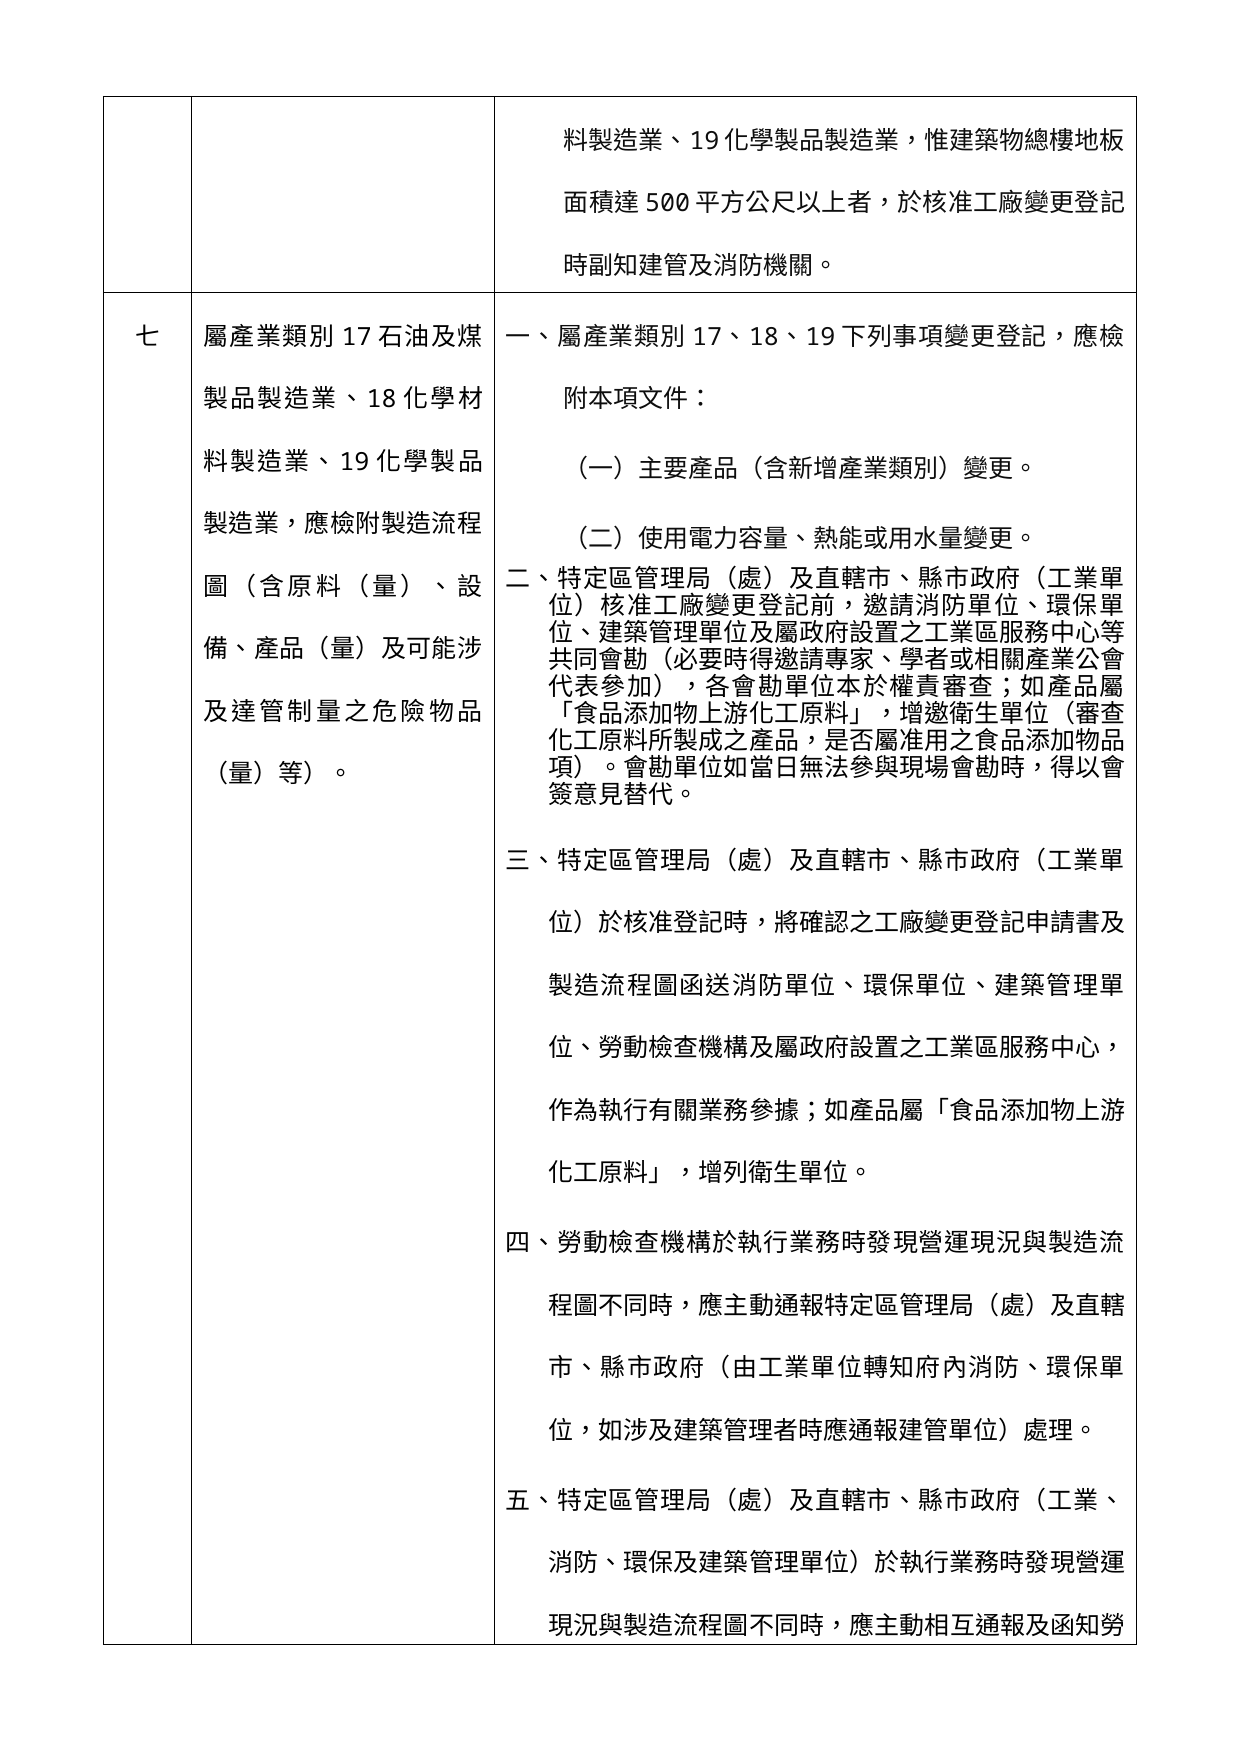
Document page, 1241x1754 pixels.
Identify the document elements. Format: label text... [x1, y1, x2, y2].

table_cell [104, 97, 191, 292]
table_cell 一、屬產業類別17、18、19下列事項變更登記，應檢附本項文件： （一）主要產品（含新增產業類別）變更。 （二）使用電力容量、熱能或用水量變更。 二、特定區管理局（處）及直轄市、縣市政府（工業單位）核准工廠變更登記前，邀請消防單位、環保單位、建築管理單位及屬政府設置之工業區服務中心等共同會勘（必要時得邀請專家、學者或相關產業公會代表參加），各會勘單位本於權責審查；如產品屬「食品添加物上游化工原料」，增邀衛生單位（審查化工原料所製成之產品，是否屬准用之食品添加物品項）。會勘單位如當日無法參與現場會勘時，得以會簽意見替代。 三、特定區管理局（處）及直轄市、縣市政府（工業單位）於核准登記時，將確認之工廠變更登記申請書及製造流程圖函送消防單位、環保單位、建築管理單位、勞動檢查機構及屬政府設置之工業區服務中心，作為執行有關業務參據；如產品屬「食品添加物上游化工原料」，增列衛生單位。 四、勞動檢查機構於執行業務時發現營運現況與製造流程圖不同時，應主動通報特定區管理局（處）及直轄市、縣市政府（由工業單位轉知府內消防、環保單位，如涉及建築管理者時應通報建管單位）處理。 五、特定區管理局（處）及直轄市、縣市政府（工業、消防、環保及建築管理單位）於執行業務時發現營運現況與製造流程圖不同時，應主動相互通報及函知勞 [495, 293, 1136, 1644]
table_cell 料製造業、19化學製品製造業，惟建築物總樓地板面積達500平方公尺以上者，於核准工廠變更登記時副知建管及消防機關。 [495, 97, 1136, 292]
table_cell 七 [104, 293, 191, 1644]
table_cell 屬產業類別17石油及煤製品製造業、18化學材料製造業、19化學製品製造業，應檢附製造流程圖（含原料（量）、設備、產品（量）及可能涉及達管制量之危險物品（量）等）。 [192, 293, 494, 1644]
table_cell [192, 97, 494, 292]
